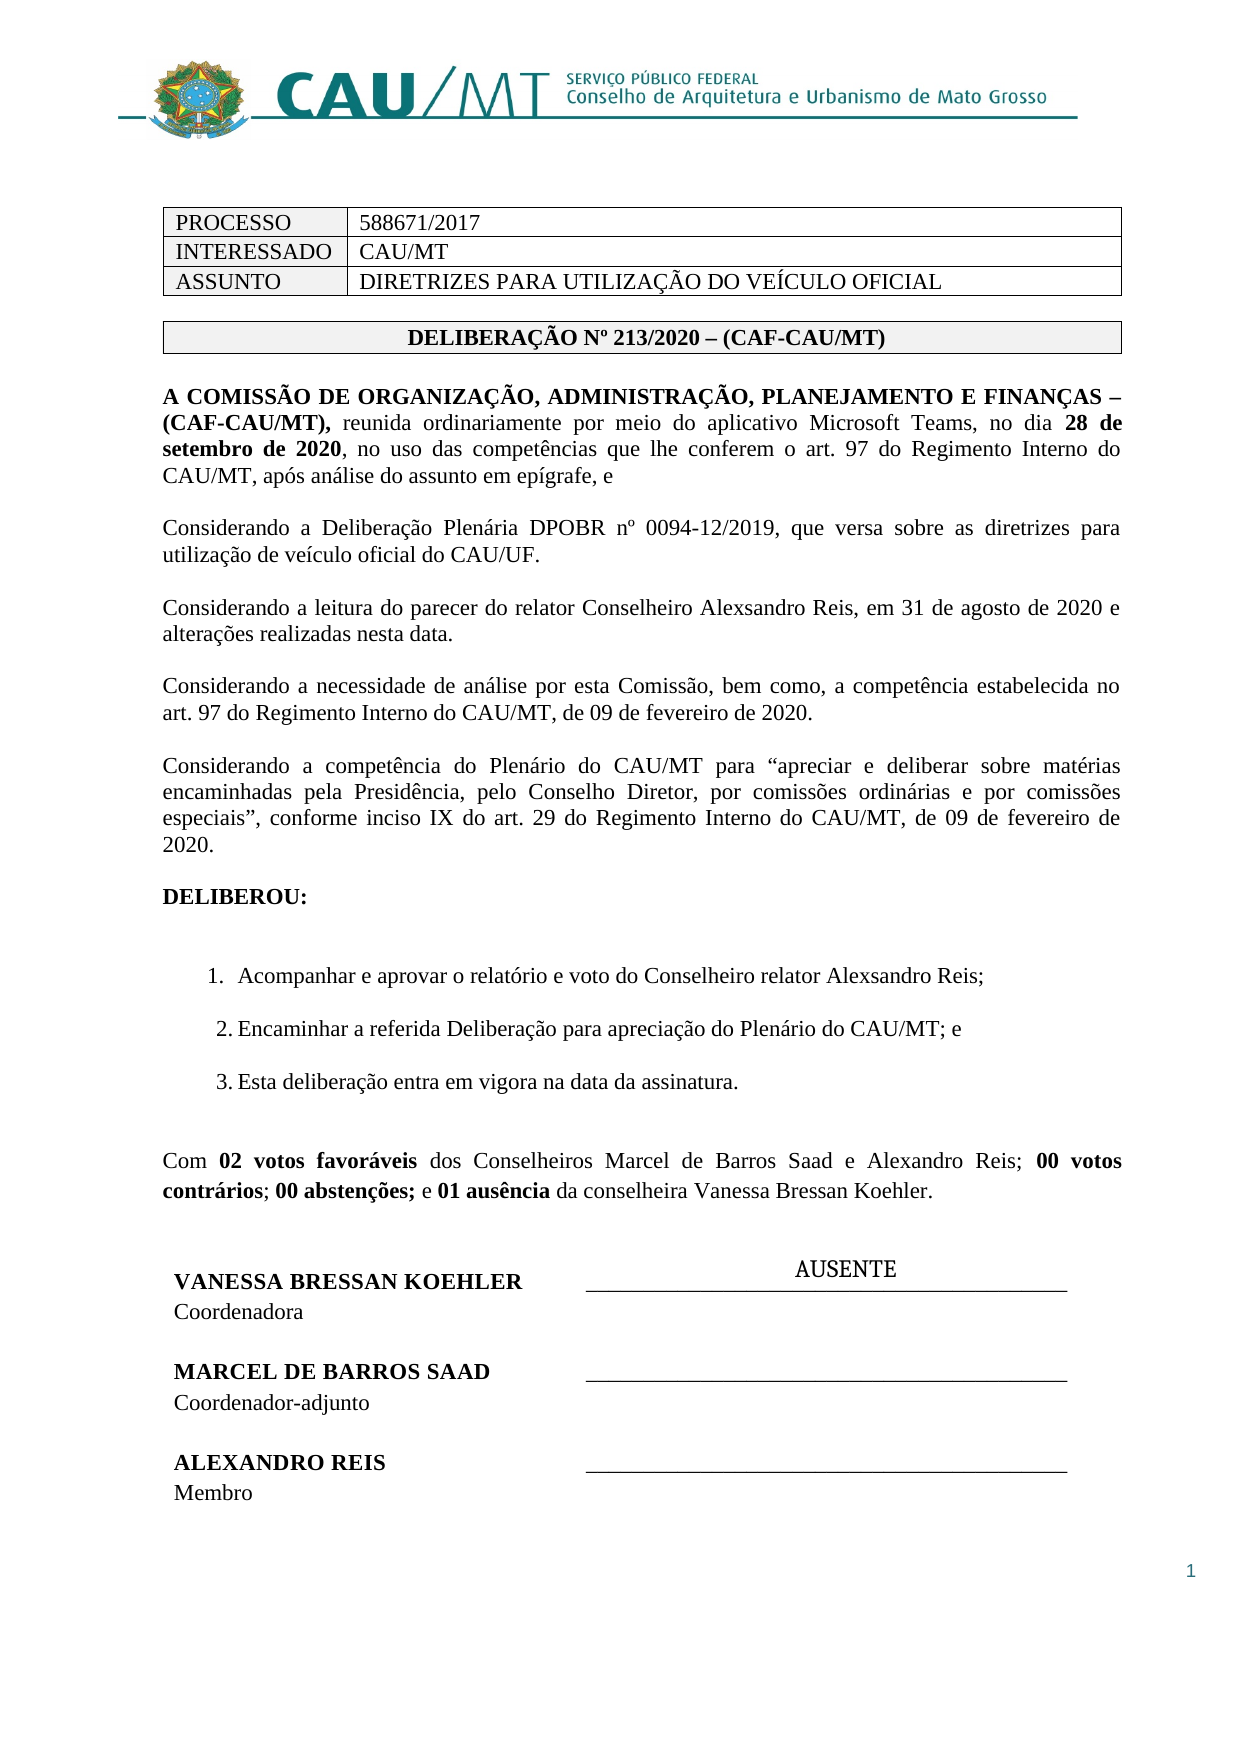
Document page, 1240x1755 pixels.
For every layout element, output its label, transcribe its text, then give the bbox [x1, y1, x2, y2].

table_cell marcel de barros saad Coordenador-adjunto [163, 1359, 574, 1449]
table_cell __________________________________________ [575, 1359, 780, 1449]
text Considerando a Deliberação Plenária DPOBR nº 0094-12/2019, que versa sobre as diretrizes para utilização de veículo oficial do CAU/UF. [162, 514, 1122, 567]
table_header __________________________________________ [575, 1268, 780, 1358]
table_header 588671/2017 [348, 208, 1121, 236]
list Esta deliberação entra em vigora na data da assinatura. [216, 1068, 1122, 1094]
table_cell __________________________________________ [925, 1359, 1122, 1449]
table_header vanessa bressan koehler Coordenadora [163, 1268, 574, 1358]
list Acompanhar e aprovar o relatório e voto do Conselheiro relator Alexsandro Reis; [207, 962, 1122, 989]
text AUSENTE [795, 1254, 910, 1283]
table_header __________________________________________ [925, 1268, 1122, 1358]
text Com 02 votos favoráveis dos Conselheiros Marcel de Barros Saad e Alexandro Reis; 00 votos contrários; 00 abstenções; e 01 ausência da conselheira Vanessa Bressan Koehler. [162, 1147, 1122, 1203]
table_cell CAU/MT [348, 237, 1121, 266]
text Considerando a leitura do parecer do relator Conselheiro Alexsandro Reis, em 31 de agosto de 2020 e alterações realizadas nesta data. [162, 593, 1122, 646]
text Considerando a competência do Plenário do CAU/MT para “apreciar e deliberar sobre matérias encaminhadas pela Presidência, pelo Conselho Diretor, por comissões ordinárias e por comissões especiais”, conforme inciso IX do art. 29 do Regimento Interno do CAU/MT, de 09 de fevereiro de 2020. [162, 752, 1122, 857]
table_cell __________________________________________ [575, 1449, 1122, 1509]
table_cell ASSUNTO [164, 267, 347, 295]
text DELIBEROU: [162, 883, 1122, 910]
table_cell Alexandro reis Membro [163, 1449, 574, 1509]
table_header PROCESSO [164, 208, 347, 236]
text DELIBERAÇÃO Nº 213/2020 – (CAF-CAU/MT) [164, 322, 1121, 353]
text Considerando a necessidade de análise por esta Comissão, bem como, a competência estabelecida no art. 97 do Regimento Interno do CAU/MT, de 09 de fevereiro de 2020. [162, 673, 1122, 725]
list Encaminhar a referida Deliberação para apreciação do Plenário do CAU/MT; e [216, 1015, 1122, 1042]
table_cell INTERESSADO [164, 237, 347, 266]
table_cell DIRETRIZES PARA UTILIZAÇÃO DO VEÍCULO OFICIAL [348, 267, 1121, 295]
text A COMISSÃO DE ORGANIZAÇÃO, ADMINISTRAÇÃO, PLANEJAMENTO E FINANÇAS – (CAF-CAU/MT), reunida ordinariamente por meio do aplicativo Microsoft Teams, no dia 28 de setembro de 2020, no uso das competências que lhe conferem o art. 97 do Regimento Interno do CAU/MT, após análise do assunto em epígrafe, e [162, 383, 1122, 488]
